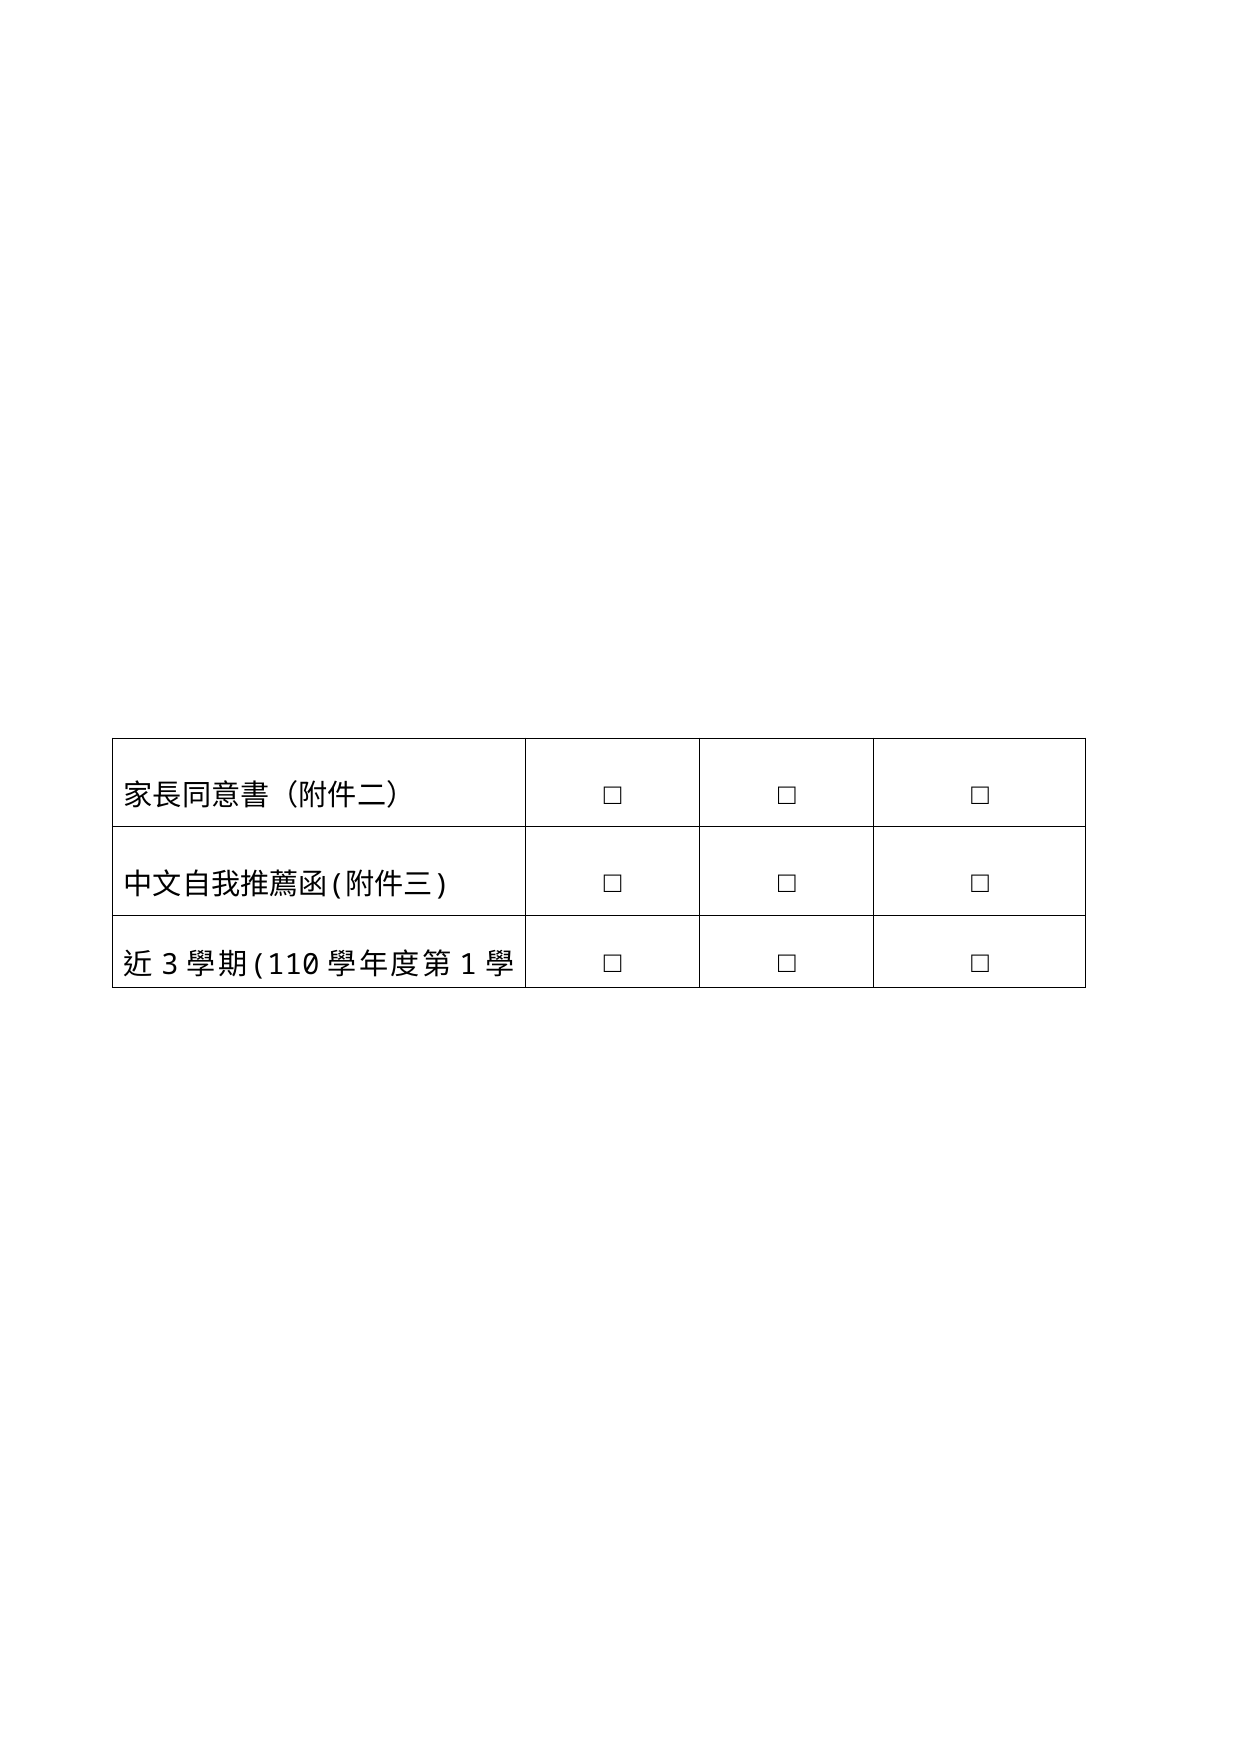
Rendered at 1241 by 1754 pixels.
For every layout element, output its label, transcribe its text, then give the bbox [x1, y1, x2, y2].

table_cell □ [700, 739, 873, 826]
table_cell □ [874, 827, 1085, 915]
table_cell □ [700, 827, 873, 915]
table_cell □ [526, 916, 699, 987]
table_cell □ [874, 916, 1085, 987]
table_cell 中文自我推薦函(附件三) [113, 827, 525, 915]
table_cell □ [874, 739, 1085, 826]
table_cell □ [700, 916, 873, 987]
table_cell 近3學期(110學年度第1學 [113, 916, 525, 987]
table_cell □ [526, 739, 699, 826]
table_cell □ [526, 827, 699, 915]
table_cell 家長同意書（附件二） [113, 739, 525, 826]
